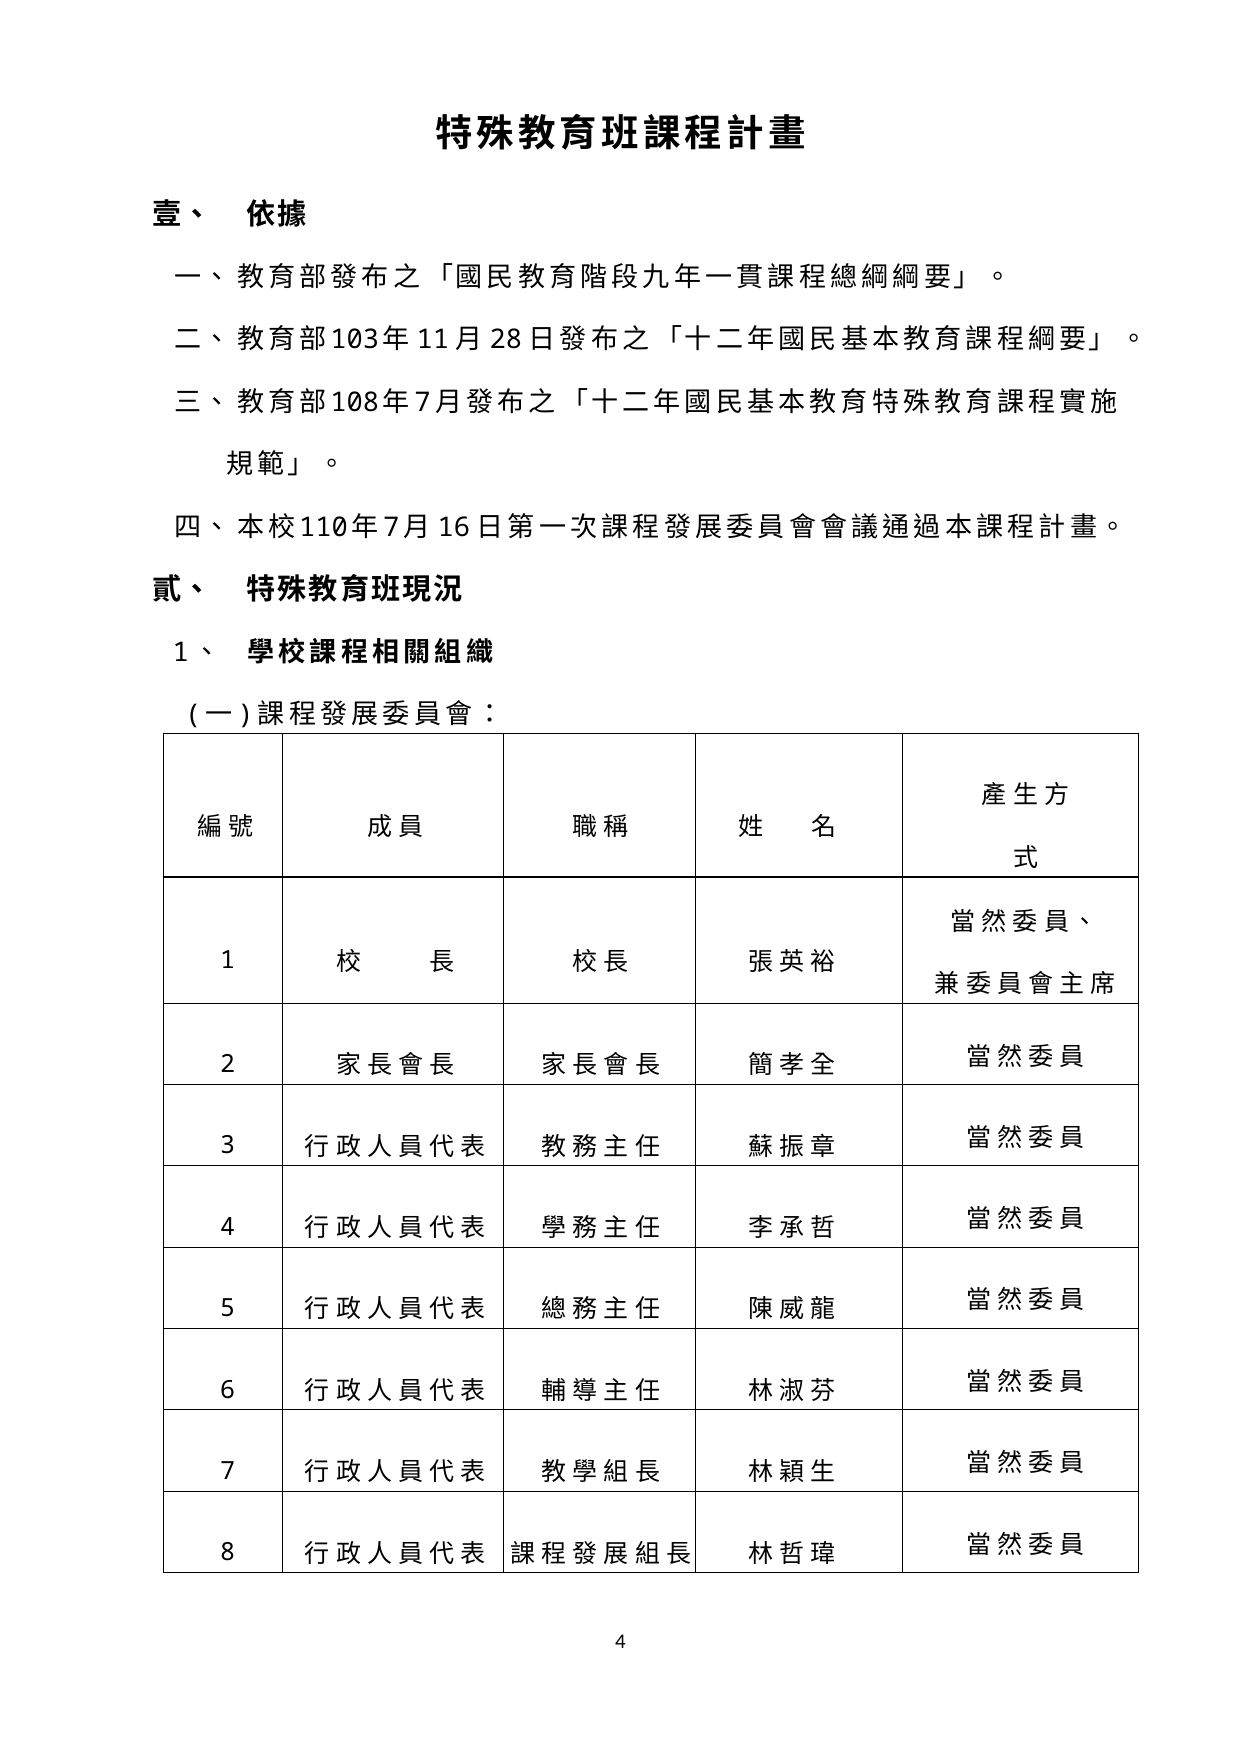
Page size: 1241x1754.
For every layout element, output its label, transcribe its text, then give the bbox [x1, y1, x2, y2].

table_cell 家長會長 [504, 1004, 695, 1084]
list 學校課程相關組織 [170, 608, 1120, 670]
text 一、教育部發布之「國民教育階段九年一貫課程總綱綱要」。 [170, 233, 1120, 295]
table_cell 林哲瑋 [696, 1492, 902, 1572]
table_header 產生方式 [903, 734, 1138, 876]
table_cell 8 [164, 1492, 282, 1572]
table_cell 總務主任 [504, 1248, 695, 1328]
table_cell 張英裕 [696, 878, 902, 1002]
table_cell 2 [164, 1004, 282, 1084]
table_cell 家長會長 [283, 1004, 503, 1084]
table_cell 林穎生 [696, 1410, 902, 1491]
table_header 姓 名 [696, 734, 902, 876]
table_cell 3 [164, 1085, 282, 1165]
text 四、本校110年7月16日第一次課程發展委員會會議通過本課程計畫。 [170, 483, 1120, 545]
table_cell 6 [164, 1329, 282, 1409]
table_cell 當然委員 [903, 1492, 1138, 1572]
text 特殊教育班課程計畫 [120, 89, 1120, 151]
table_cell 行政人員代表 [283, 1166, 503, 1247]
table_cell 7 [164, 1410, 282, 1491]
table_cell 當然委員 [903, 1085, 1138, 1165]
table_cell 校長 [504, 878, 695, 1002]
table_cell 當然委員 [903, 1166, 1138, 1247]
table_cell 當然委員 [903, 1248, 1138, 1328]
table_header 成員 [283, 734, 503, 876]
table_cell 校 長 [283, 878, 503, 1002]
table_cell 行政人員代表 [283, 1492, 503, 1572]
table_cell 行政人員代表 [283, 1410, 503, 1491]
text 二、教育部103年11月28日發布之「十二年國民基本教育課程綱要」。 [170, 295, 1120, 358]
table_cell 5 [164, 1248, 282, 1328]
table_cell 林淑芬 [696, 1329, 902, 1409]
list 依據 [145, 170, 1120, 233]
table_cell 行政人員代表 [283, 1248, 503, 1328]
table_cell 行政人員代表 [283, 1085, 503, 1165]
table_cell 課程發展組長 [504, 1492, 695, 1572]
table_cell 當然委員 [903, 1004, 1138, 1084]
table_header 編號 [164, 734, 282, 876]
text (一)課程發展委員會： [120, 670, 1120, 733]
table_cell 1 [164, 878, 282, 1002]
table_cell 輔導主任 [504, 1329, 695, 1409]
table_cell 李承哲 [696, 1166, 902, 1247]
list 特殊教育班現況 [145, 545, 1120, 608]
table_cell 教學組長 [504, 1410, 695, 1491]
table_cell 行政人員代表 [283, 1329, 503, 1409]
table_cell 教務主任 [504, 1085, 695, 1165]
table_cell 當然委員 [903, 1329, 1138, 1409]
table_cell 4 [164, 1166, 282, 1247]
table_cell 蘇振章 [696, 1085, 902, 1165]
table_cell 簡孝全 [696, 1004, 902, 1084]
table_header 職稱 [504, 734, 695, 876]
table_cell 當然委員 [903, 1410, 1138, 1491]
table_cell 學務主任 [504, 1166, 695, 1247]
table_cell 陳威龍 [696, 1248, 902, 1328]
table_cell 當然委員、 兼委員會主席 [903, 878, 1138, 1002]
text 三、教育部108年7月發布之「十二年國民基本教育特殊教育課程實施規範」。 [170, 358, 1120, 483]
